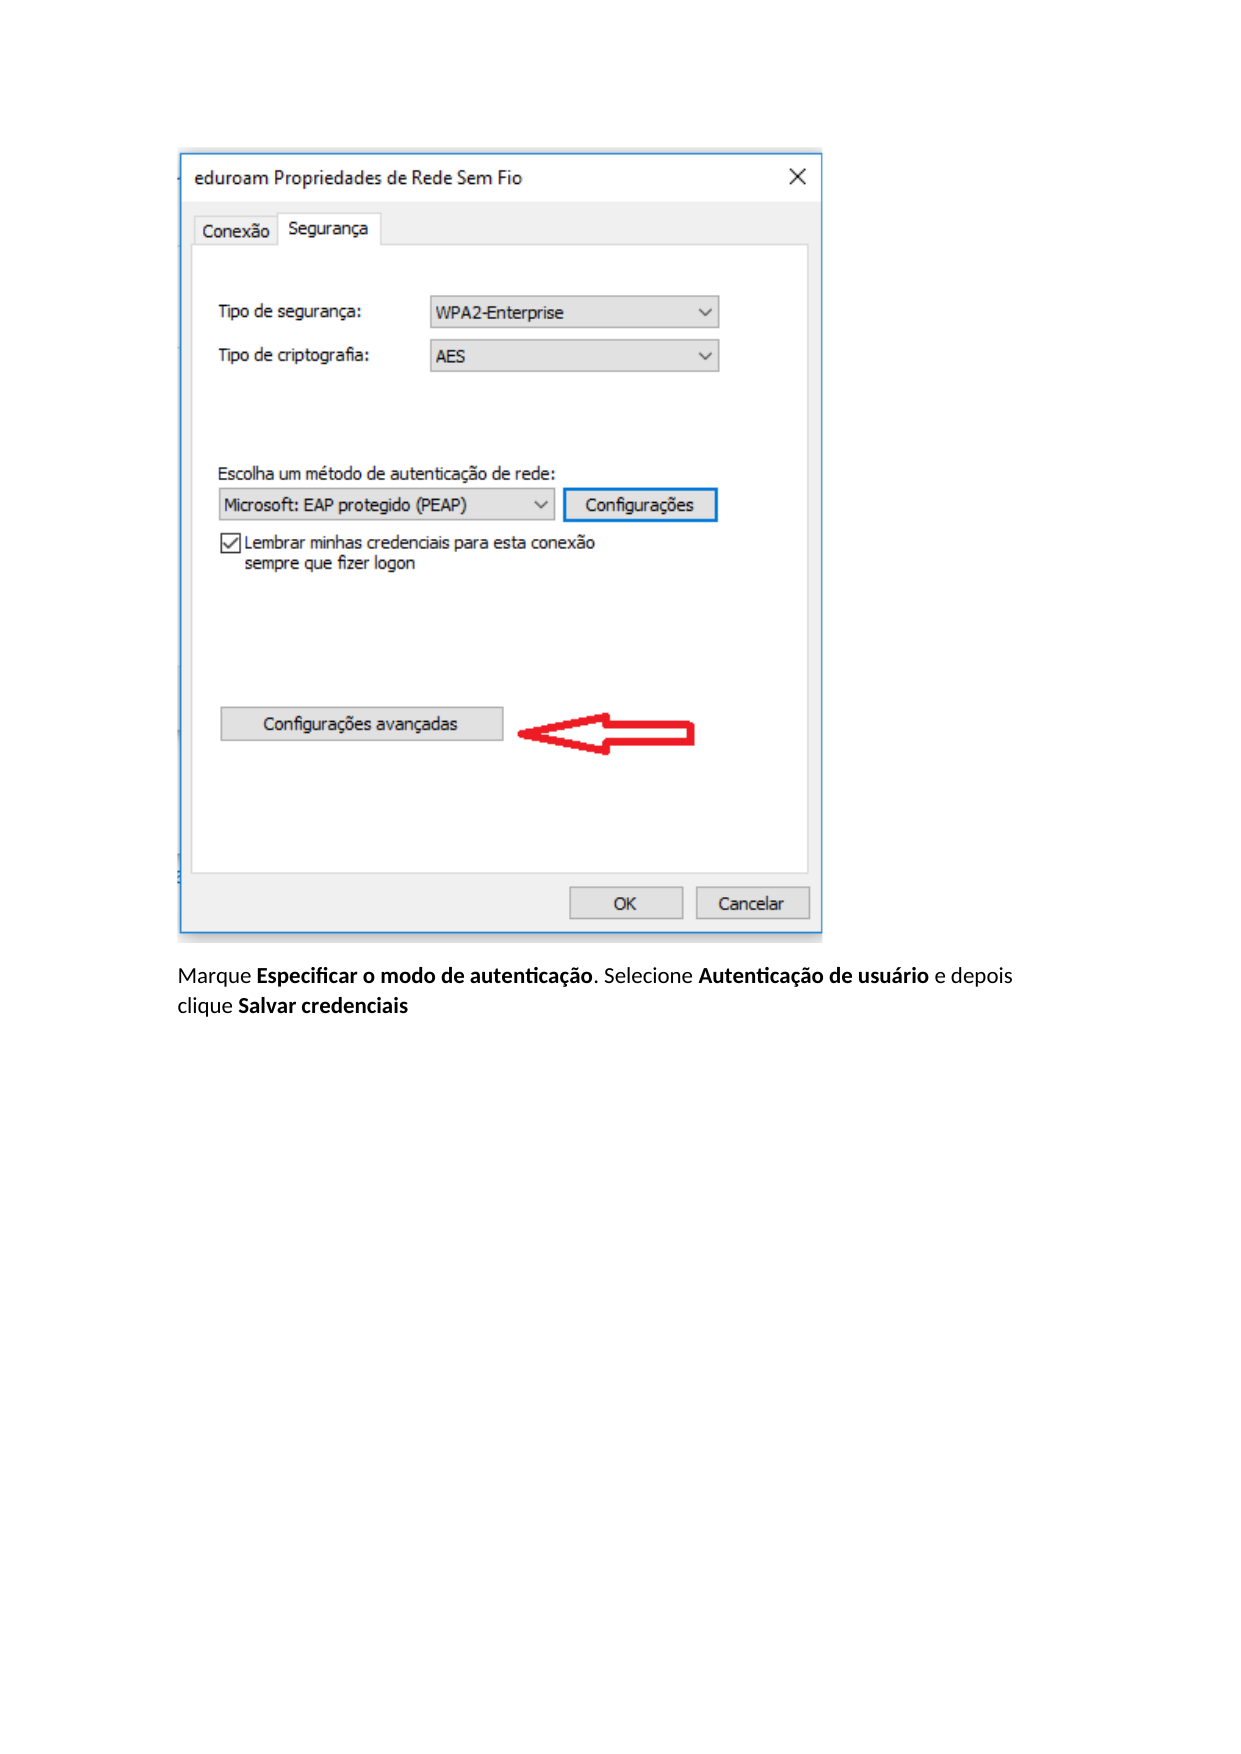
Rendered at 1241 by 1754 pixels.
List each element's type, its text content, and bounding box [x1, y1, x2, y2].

text Marque Especificar o modo de autenticação. Selecione Autenticação de usuário e depois clique Salvar credenciais [177, 961, 1063, 1019]
